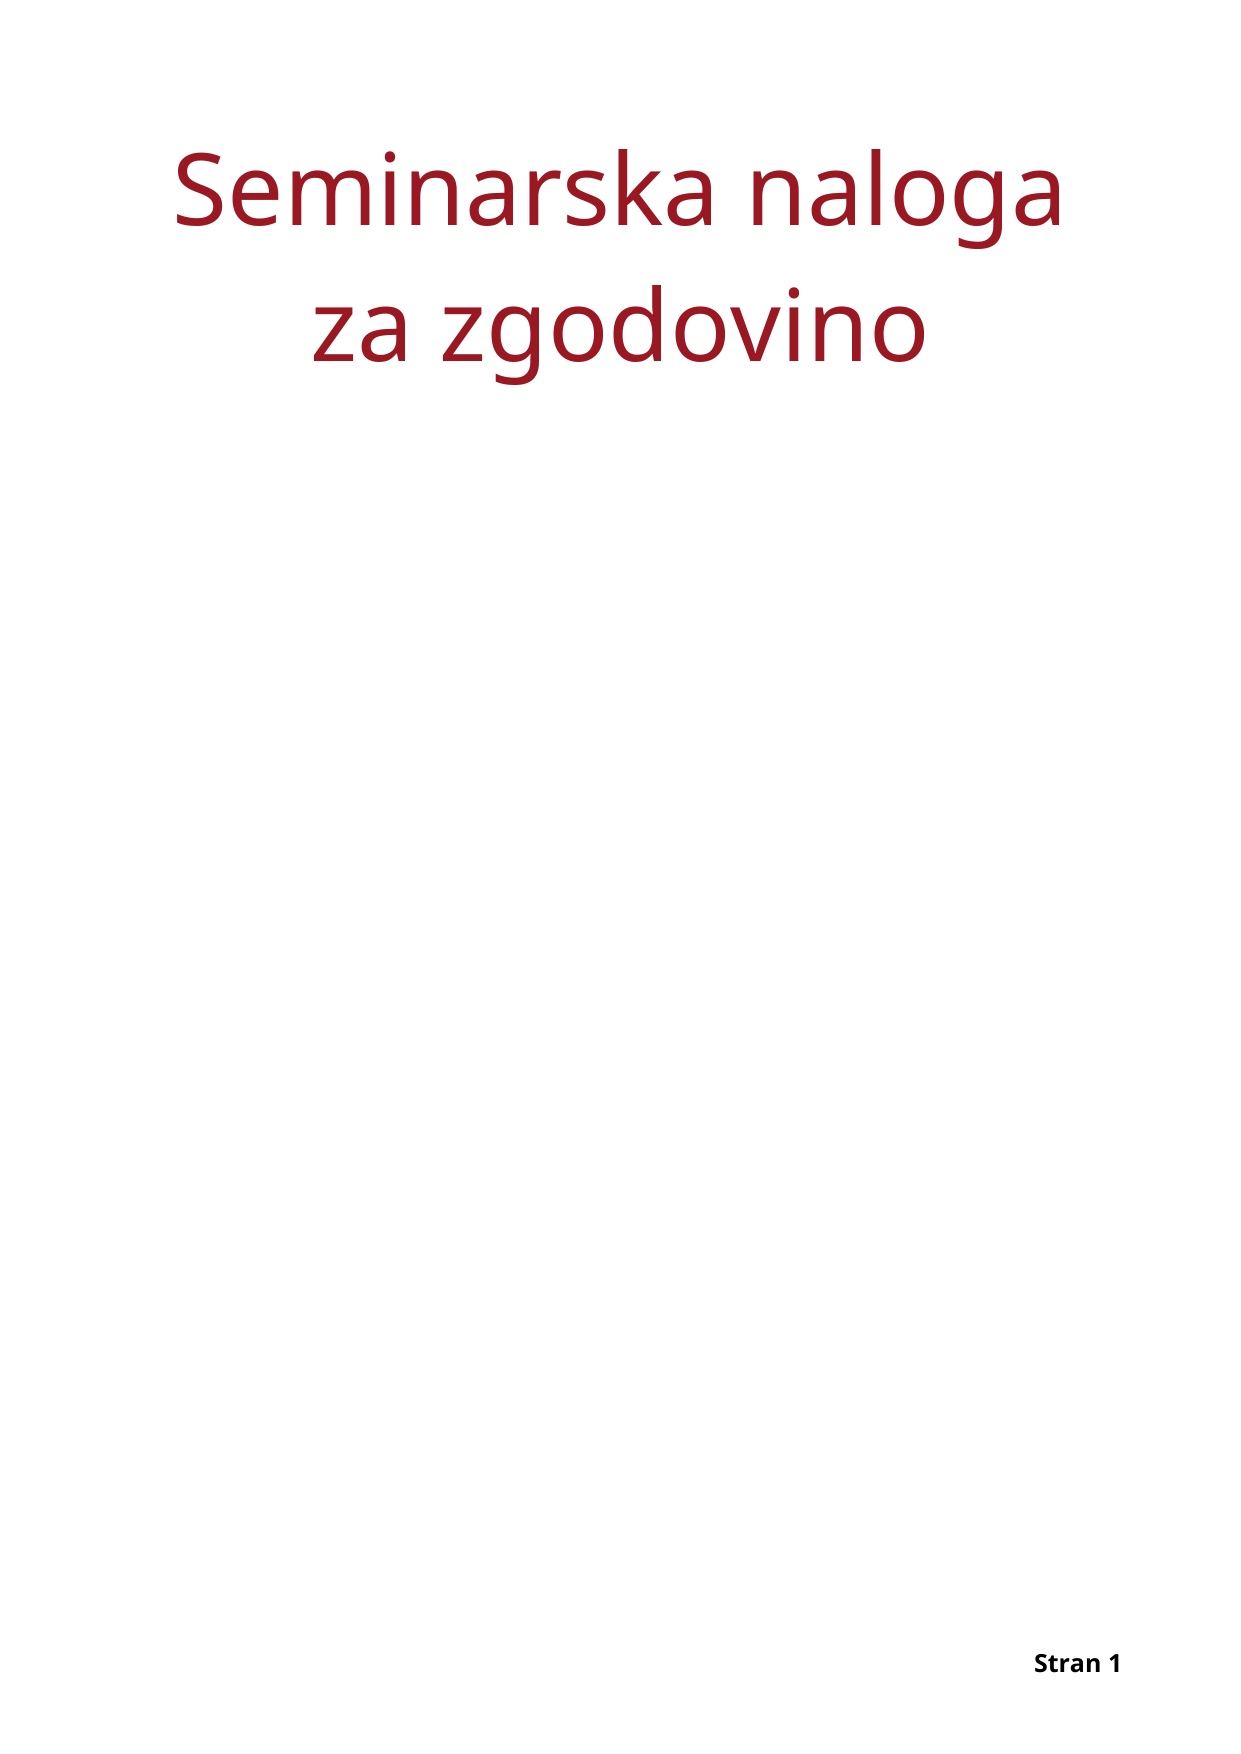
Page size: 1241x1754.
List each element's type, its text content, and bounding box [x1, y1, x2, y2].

title Seminarska naloga za zgodovino [118, 118, 1122, 391]
